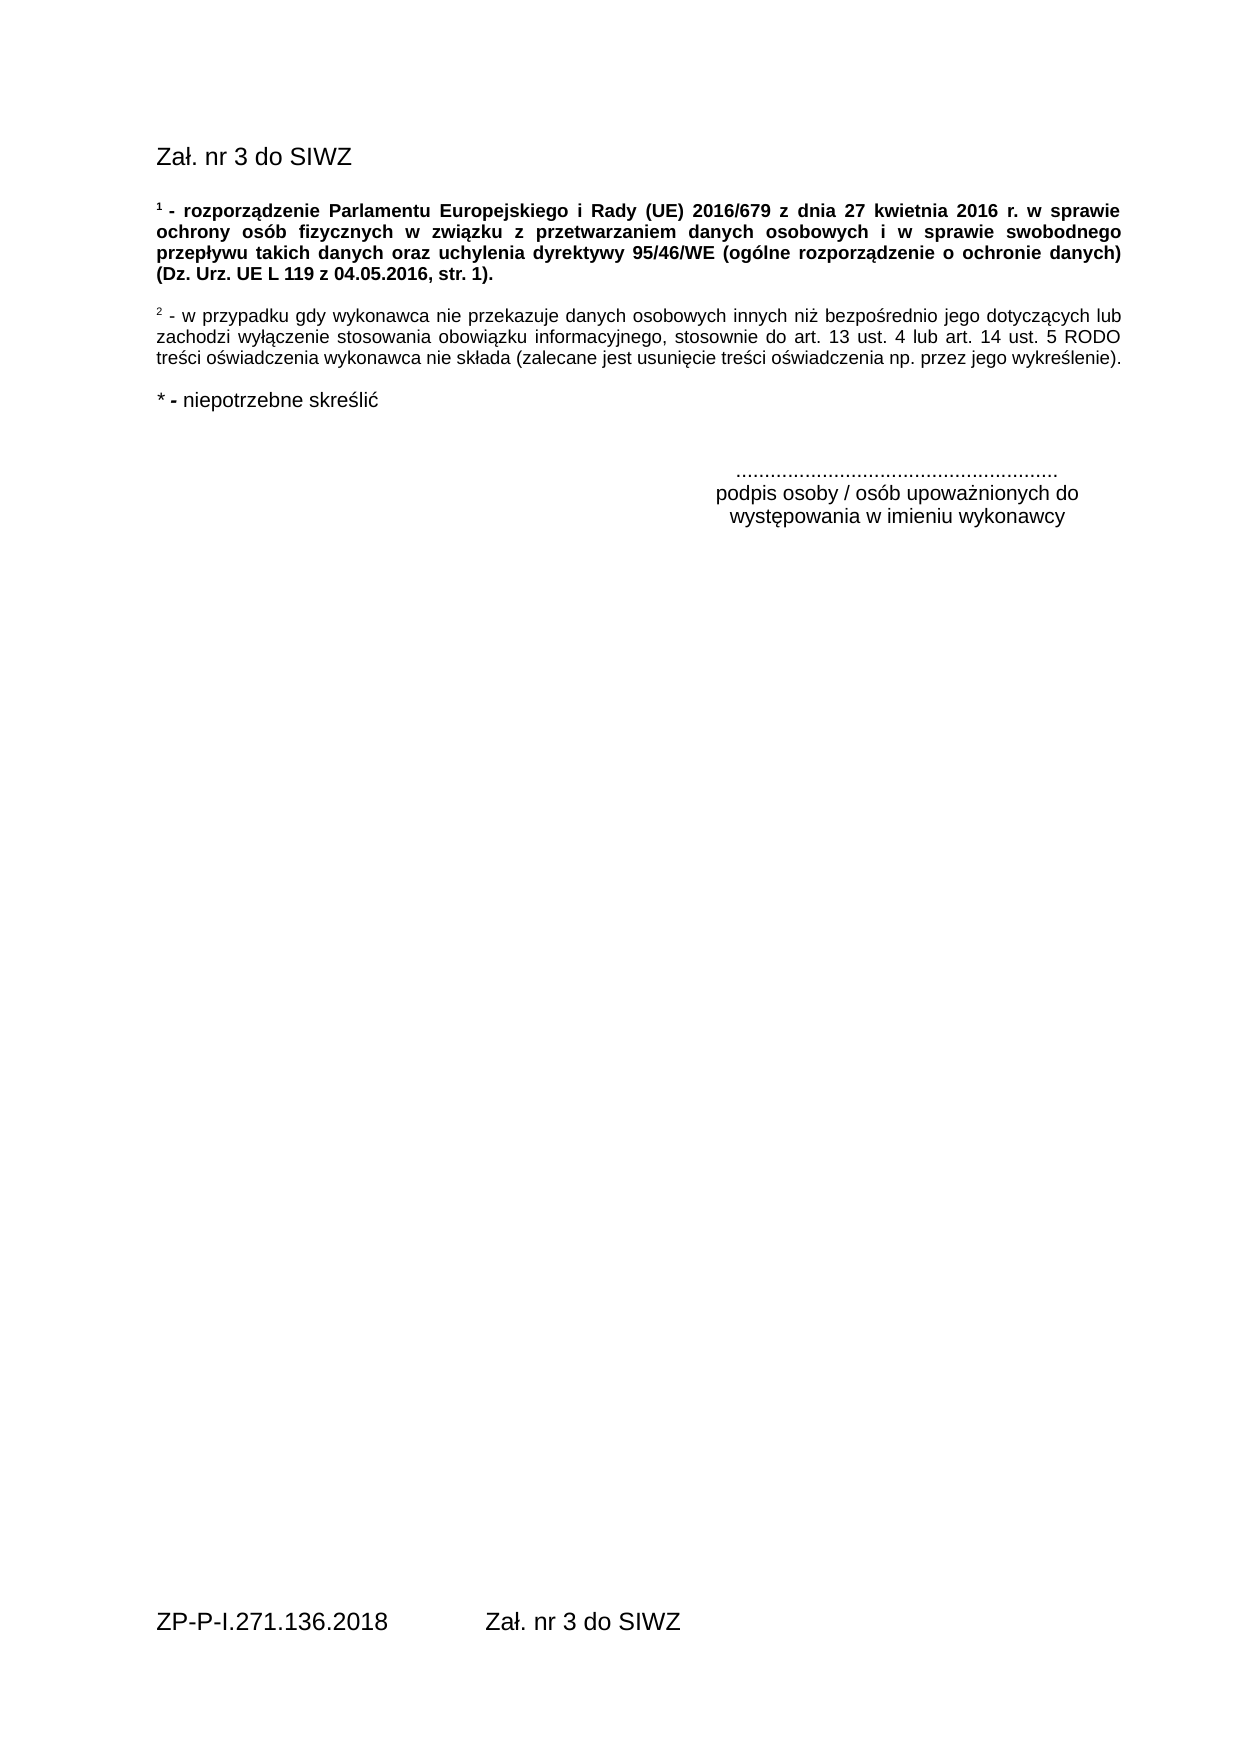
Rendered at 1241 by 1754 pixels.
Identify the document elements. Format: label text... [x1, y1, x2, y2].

text występowania w imieniu wykonawcy [599, 505, 1122, 528]
text 2 - w przypadku gdy wykonawca nie przekazuje danych osobowych innych niż bezpośrednio jego dotyczących lub zachodzi wyłączenie stosowania obowiązku informacyjnego, stosownie do art. 13 ust. 4 lub art. 14 ust. 5 RODO treści oświadczenia wykonawca nie składa (zalecane jest usunięcie treści oświadczenia np. przez jego wykreślenie). [156, 305, 1122, 368]
text 1 - rozporządzenie Parlamentu Europejskiego i Rady (UE) 2016/679 z dnia 27 kwietnia 2016 r. w sprawie ochrony osób fizycznych w związku z przetwarzaniem danych osobowych i w sprawie swobodnego przepływu takich danych oraz uchylenia dyrektywy 95/46/WE (ogólne rozporządzenie o ochronie danych) (Dz. Urz. UE L 119 z 04.05.2016, str. 1). [156, 201, 1122, 284]
text podpis osoby / osób upoważnionych do [599, 482, 1122, 505]
text ........................................................ [599, 459, 1122, 482]
text * - niepotrzebne skreślić [156, 389, 1122, 412]
